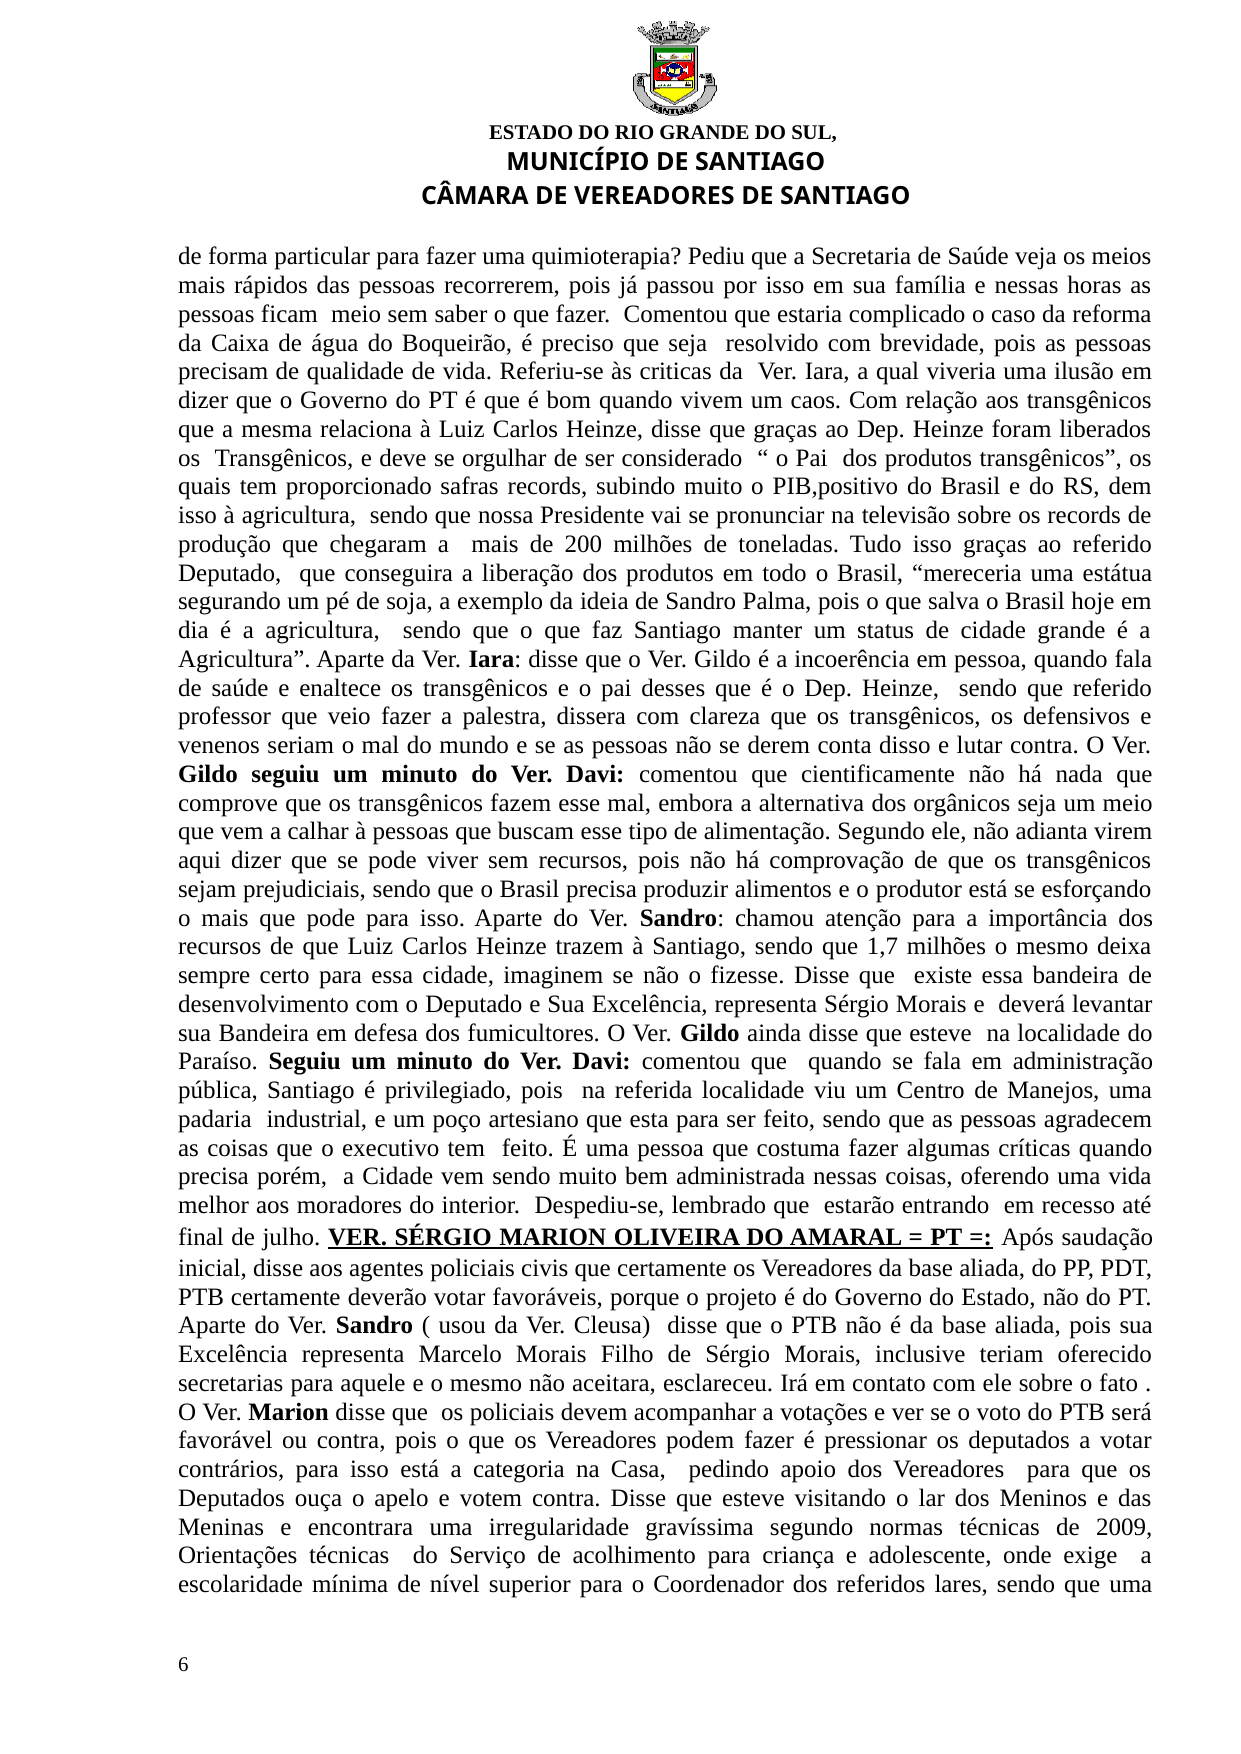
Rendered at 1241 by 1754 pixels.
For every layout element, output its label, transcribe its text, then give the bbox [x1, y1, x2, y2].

text de forma particular para fazer uma quimioterapia? Pediu que a Secretaria de Saúde veja os meios mais rápidos das pessoas recorrerem, pois já passou por isso em sua família e nessas horas as pessoas ficam meio sem saber o que fazer. Comentou que estaria complicado o caso da reforma da Caixa de água do Boqueirão, é preciso que seja resolvido com brevidade, pois as pessoas precisam de qualidade de vida. Referiu-se às criticas da Ver. Iara, a qual viveria uma ilusão em dizer que o Governo do PT é que é bom quando vivem um caos. Com relação aos transgênicos que a mesma relaciona à Luiz Carlos Heinze, disse que graças ao Dep. Heinze foram liberados os Transgênicos, e deve se orgulhar de ser considerado “ o Pai dos produtos transgênicos”, os quais tem proporcionado safras records, subindo muito o PIB,positivo do Brasil e do RS, dem isso à agricultura, sendo que nossa Presidente vai se pronunciar na televisão sobre os records de produção que chegaram a mais de 200 milhões de toneladas. Tudo isso graças ao referido Deputado, que conseguira a liberação dos produtos em todo o Brasil, “mereceria uma estátua segurando um pé de soja, a exemplo da ideia de Sandro Palma, pois o que salva o Brasil hoje em dia é a agricultura, sendo que o que faz Santiago manter um status de cidade grande é a Agricultura”. Aparte da Ver. Iara: disse que o Ver. Gildo é a incoerência em pessoa, quando fala de saúde e enaltece os transgênicos e o pai desses que é o Dep. Heinze, sendo que referido professor que veio fazer a palestra, dissera com clareza que os transgênicos, os defensivos e venenos seriam o mal do mundo e se as pessoas não se derem conta disso e lutar contra. O Ver. Gildo seguiu um minuto do Ver. Davi: comentou que cientificamente não há nada que comprove que os transgênicos fazem esse mal, embora a alternativa dos orgânicos seja um meio que vem a calhar à pessoas que buscam esse tipo de alimentação. Segundo ele, não adianta virem aqui dizer que se pode viver sem recursos, pois não há comprovação de que os transgênicos sejam prejudiciais, sendo que o Brasil precisa produzir alimentos e o produtor está se esforçando o mais que pode para isso. Aparte do Ver. Sandro: chamou atenção para a importância dos recursos de que Luiz Carlos Heinze trazem à Santiago, sendo que 1,7 milhões o mesmo deixa sempre certo para essa cidade, imaginem se não o fizesse. Disse que existe essa bandeira de desenvolvimento com o Deputado e Sua Excelência, representa Sérgio Morais e deverá levantar sua Bandeira em defesa dos fumicultores. O Ver. Gildo ainda disse que esteve na localidade do Paraíso. Seguiu um minuto do Ver. Davi: comentou que quando se fala em administração pública, Santiago é privilegiado, pois na referida localidade viu um Centro de Manejos, uma padaria industrial, e um poço artesiano que esta para ser feito, sendo que as pessoas agradecem as coisas que o executivo tem feito. É uma pessoa que costuma fazer algumas críticas quando precisa porém, a Cidade vem sendo muito bem administrada nessas coisas, oferendo uma vida melhor aos moradores do interior. Despediu-se, lembrado que estarão entrando em recesso até final de julho. VER. SÉRGIO MARION OLIVEIRA DO AMARAL = PT =: Após saudação inicial, disse aos agentes policiais civis que certamente os Vereadores da base aliada, do PP, PDT, PTB certamente deverão votar favoráveis, porque o projeto é do Governo do Estado, não do PT. Aparte do Ver. Sandro ( usou da Ver. Cleusa) disse que o PTB não é da base aliada, pois sua Excelência representa Marcelo Morais Filho de Sérgio Morais, inclusive teriam oferecido secretarias para aquele e o mesmo não aceitara, esclareceu. Irá em contato com ele sobre o fato . O Ver. Marion disse que os policiais devem acompanhar a votações e ver se o voto do PTB será favorável ou contra, pois o que os Vereadores podem fazer é pressionar os deputados a votar contrários, para isso está a categoria na Casa, pedindo apoio dos Vereadores para que os Deputados ouça o apelo e votem contra. Disse que esteve visitando o lar dos Meninos e das Meninas e encontrara uma irregularidade gravíssima segundo normas técnicas de 2009, Orientações técnicas do Serviço de acolhimento para criança e adolescente, onde exige a escolaridade mínima de nível superior para o Coordenador dos referidos lares, sendo que uma [178, 241, 1153, 1598]
